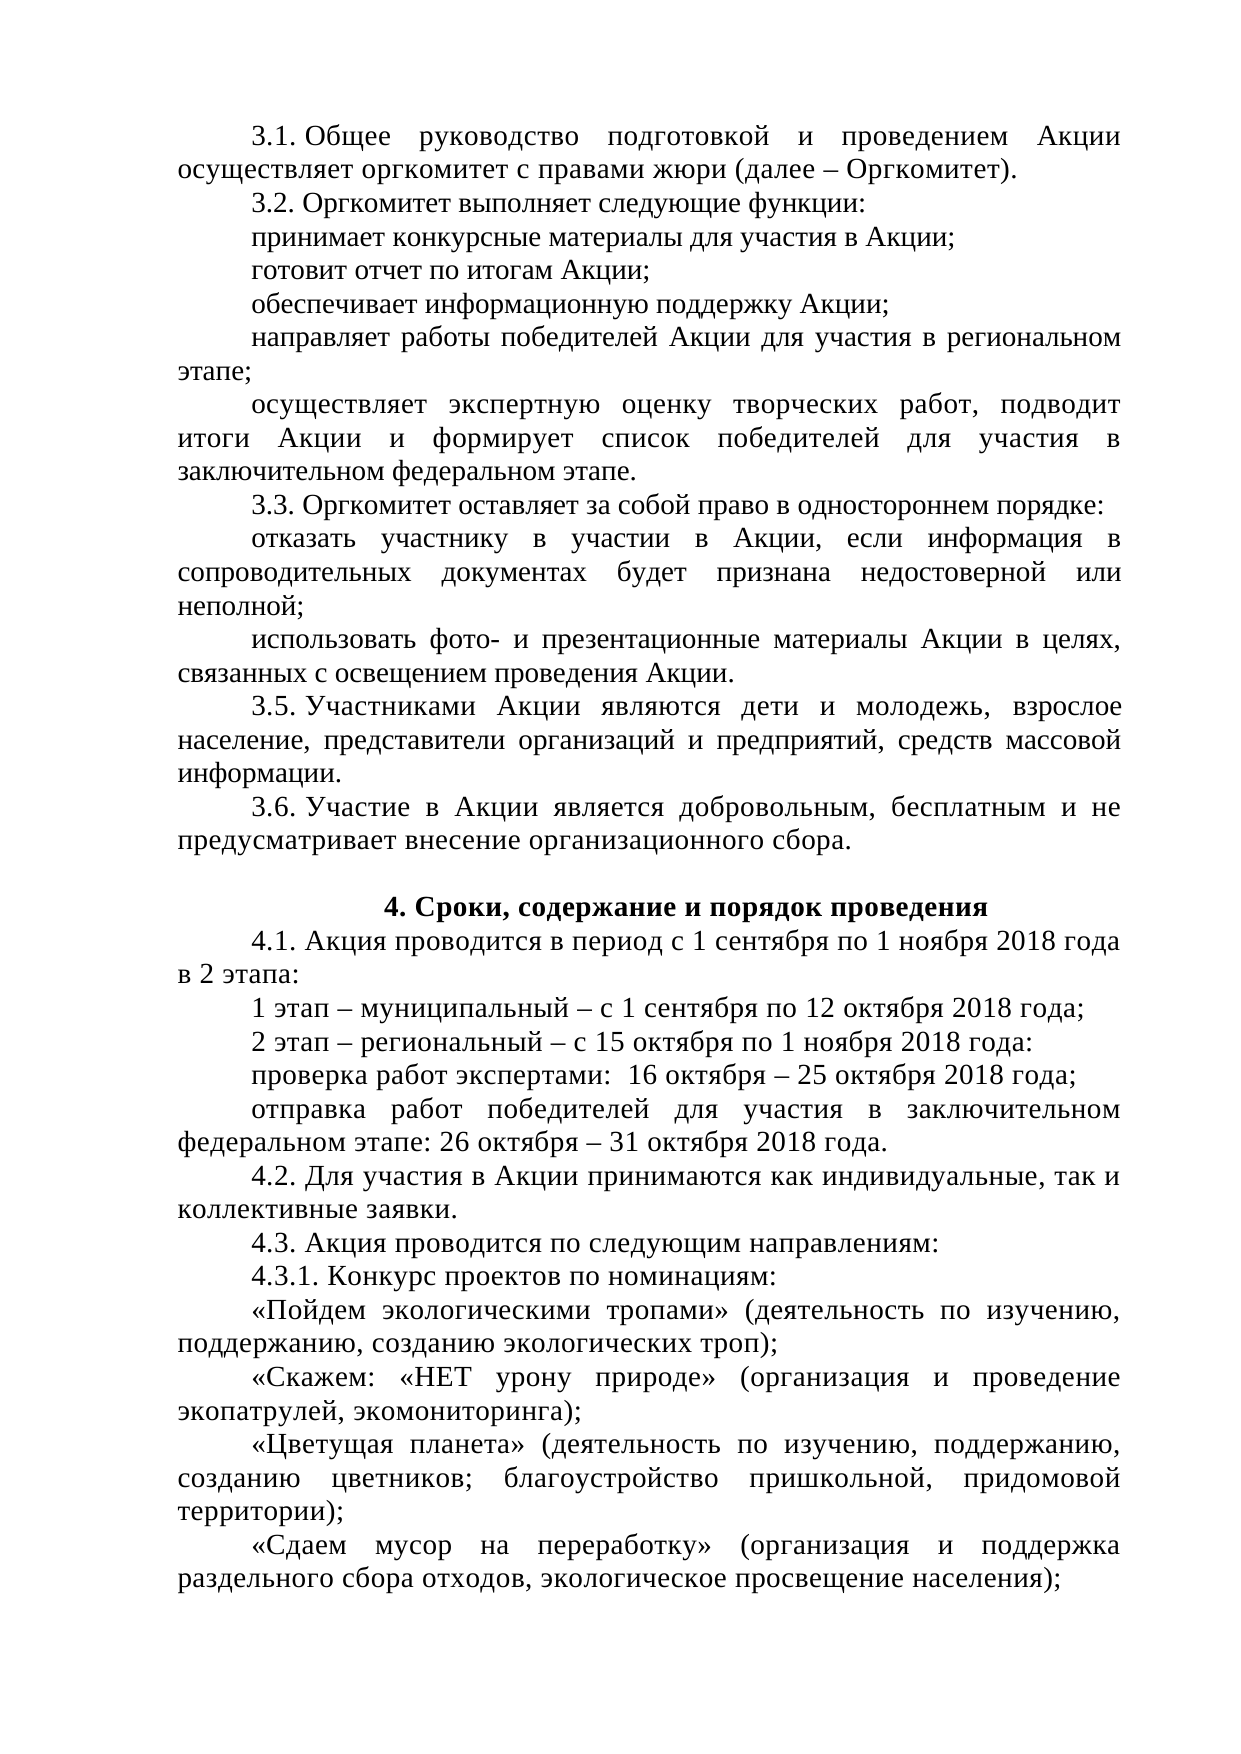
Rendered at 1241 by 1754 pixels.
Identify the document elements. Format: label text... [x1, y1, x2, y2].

text 3.2. Оргкомитет выполняет следующие функции: [177, 185, 1122, 219]
text 3.6. Участие в Акции является добровольным, бесплатным и не предусматривает внесение организационного сбора. [177, 789, 1122, 856]
text готовит отчет по итогам Акции; [177, 252, 1122, 286]
text 3.3. Оргкомитет оставляет за собой право в одностороннем порядке: [177, 487, 1122, 521]
text осуществляет экспертную оценку творческих работ, подводит итоги Акции и формирует список победителей для участия в заключительном федеральном этапе. [177, 386, 1122, 487]
text 1 этап – муниципальный – с 1 сентября по 12 октября 2018 года; [177, 990, 1122, 1024]
text обеспечивает информационную поддержку Акции; [177, 286, 1122, 319]
text 2 этап – региональный – с 15 октября по 1 ноября 2018 года: [177, 1024, 1122, 1057]
text проверка работ экспертами: 16 октября – 25 октября 2018 года; [177, 1057, 1122, 1091]
text 4.3.1. Конкурс проектов по номинациям: [177, 1258, 1122, 1292]
text отправка работ победителей для участия в заключительном федеральном этапе: 26 октября – 31 октября 2018 года. [177, 1091, 1122, 1158]
text 4.1. Акция проводится в период с 1 сентября по 1 ноября 2018 года в 2 этапа: [177, 923, 1122, 990]
text 4.3. Акция проводится по следующим направлениям: [177, 1225, 1122, 1258]
text 3.1. Общее руководство подготовкой и проведением Акции осуществляет оргкомитет с правами жюри (далее – Оргкомитет). [177, 118, 1122, 185]
text использовать фото- и презентационные материалы Акции в целях, связанных с освещением проведения Акции. [177, 621, 1122, 688]
text «Пойдем экологическими тропами» (деятельность по изучению, поддержанию, созданию экологических троп); [177, 1292, 1122, 1359]
text направляет работы победителей Акции для участия в региональном этапе; [177, 319, 1122, 386]
text «Цветущая планета» (деятельность по изучению, поддержанию, созданию цветников; благоустройство пришкольной, придомовой территории); [177, 1426, 1122, 1527]
text «Скажем: «НЕТ урону природе» (организация и проведение экопатрулей, экомониторинга); [177, 1359, 1122, 1426]
text отказать участнику в участии в Акции, если информация в сопроводительных документах будет признана недостоверной или неполной; [177, 521, 1122, 621]
text 3.5. Участниками Акции являются дети и молодежь, взрослое население, представители организаций и предприятий, средств массовой информации. [177, 688, 1122, 789]
text 4.2. Для участия в Акции принимаются как индивидуальные, так и коллективные заявки. [177, 1158, 1122, 1225]
text 4. Сроки, содержание и порядок проведения [177, 889, 1122, 923]
text «Сдаем мусор на переработку» (организация и поддержка раздельного сбора отходов, экологическое просвещение населения); [177, 1527, 1122, 1594]
text принимает конкурсные материалы для участия в Акции; [177, 219, 1122, 252]
